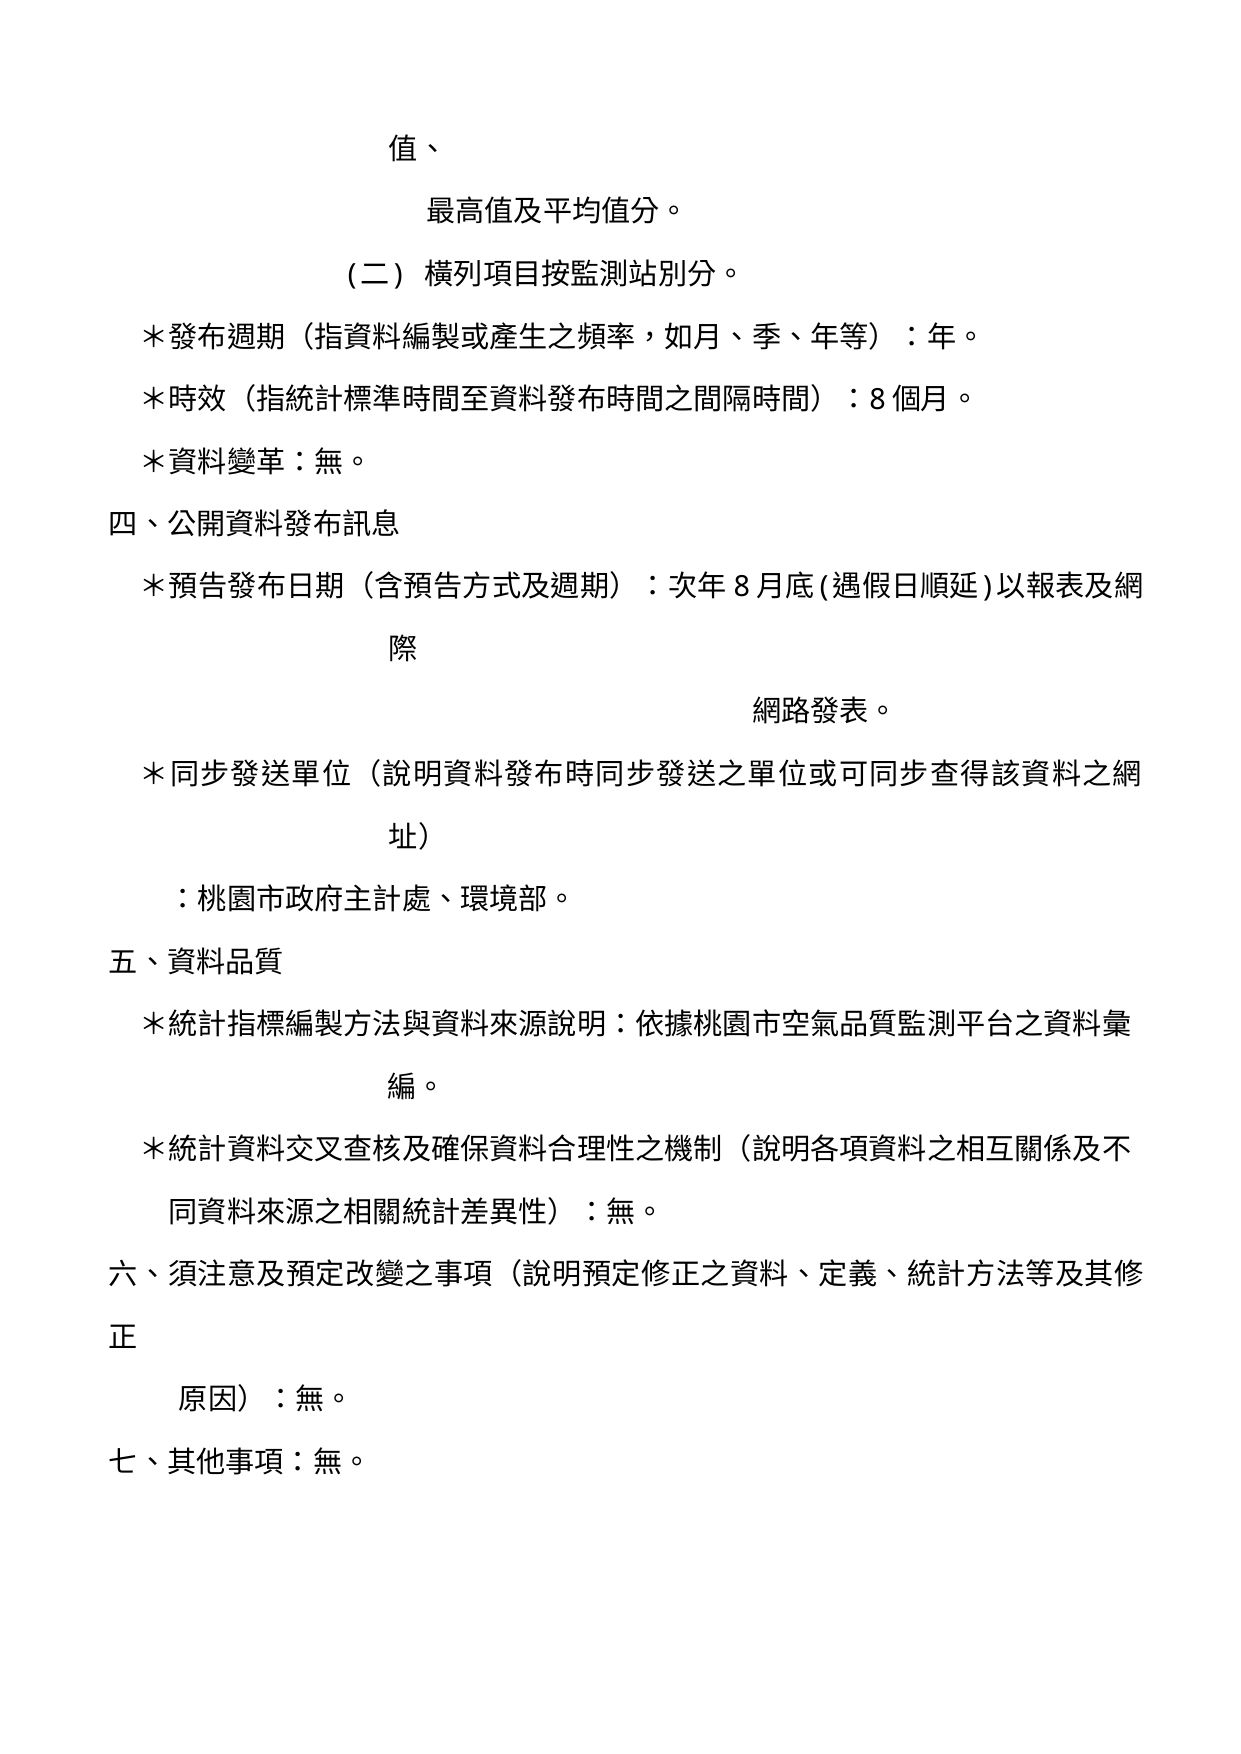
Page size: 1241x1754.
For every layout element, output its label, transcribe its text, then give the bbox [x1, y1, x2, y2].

table_header 值、 最高值及平均值分。 (二) 橫列項目按監測站別分。 ＊發布週期（指資料編製或產生之頻率，如月、季、年等）：年。 ＊時效（指統計標準時間至資料發布時間之間隔時間）：8個月。 ＊資料變革：無。 四、公開資料發布訊息 ＊預告發布日期（含預告方式及週期）：次年8月底(遇假日順延)以報表及網際 網路發表。 ＊同步發送單位（說明資料發布時同步發送之單位或可同步查得該資料之網址） ：桃園市政府主計處、環境部。 五、資料品質 ＊統計指標編製方法與資料來源說明：依據桃園市空氣品質監測平台之資料彙 編。 ＊統計資料交叉查核及確保資料合理性之機制（說明各項資料之相互關係及不 同資料來源之相關統計差異性）：無。 六、須注意及預定改變之事項（說明預定修正之資料、定義、統計方法等及其修正 原因）：無。 七、其他事項：無。 [98, 105, 1155, 1480]
